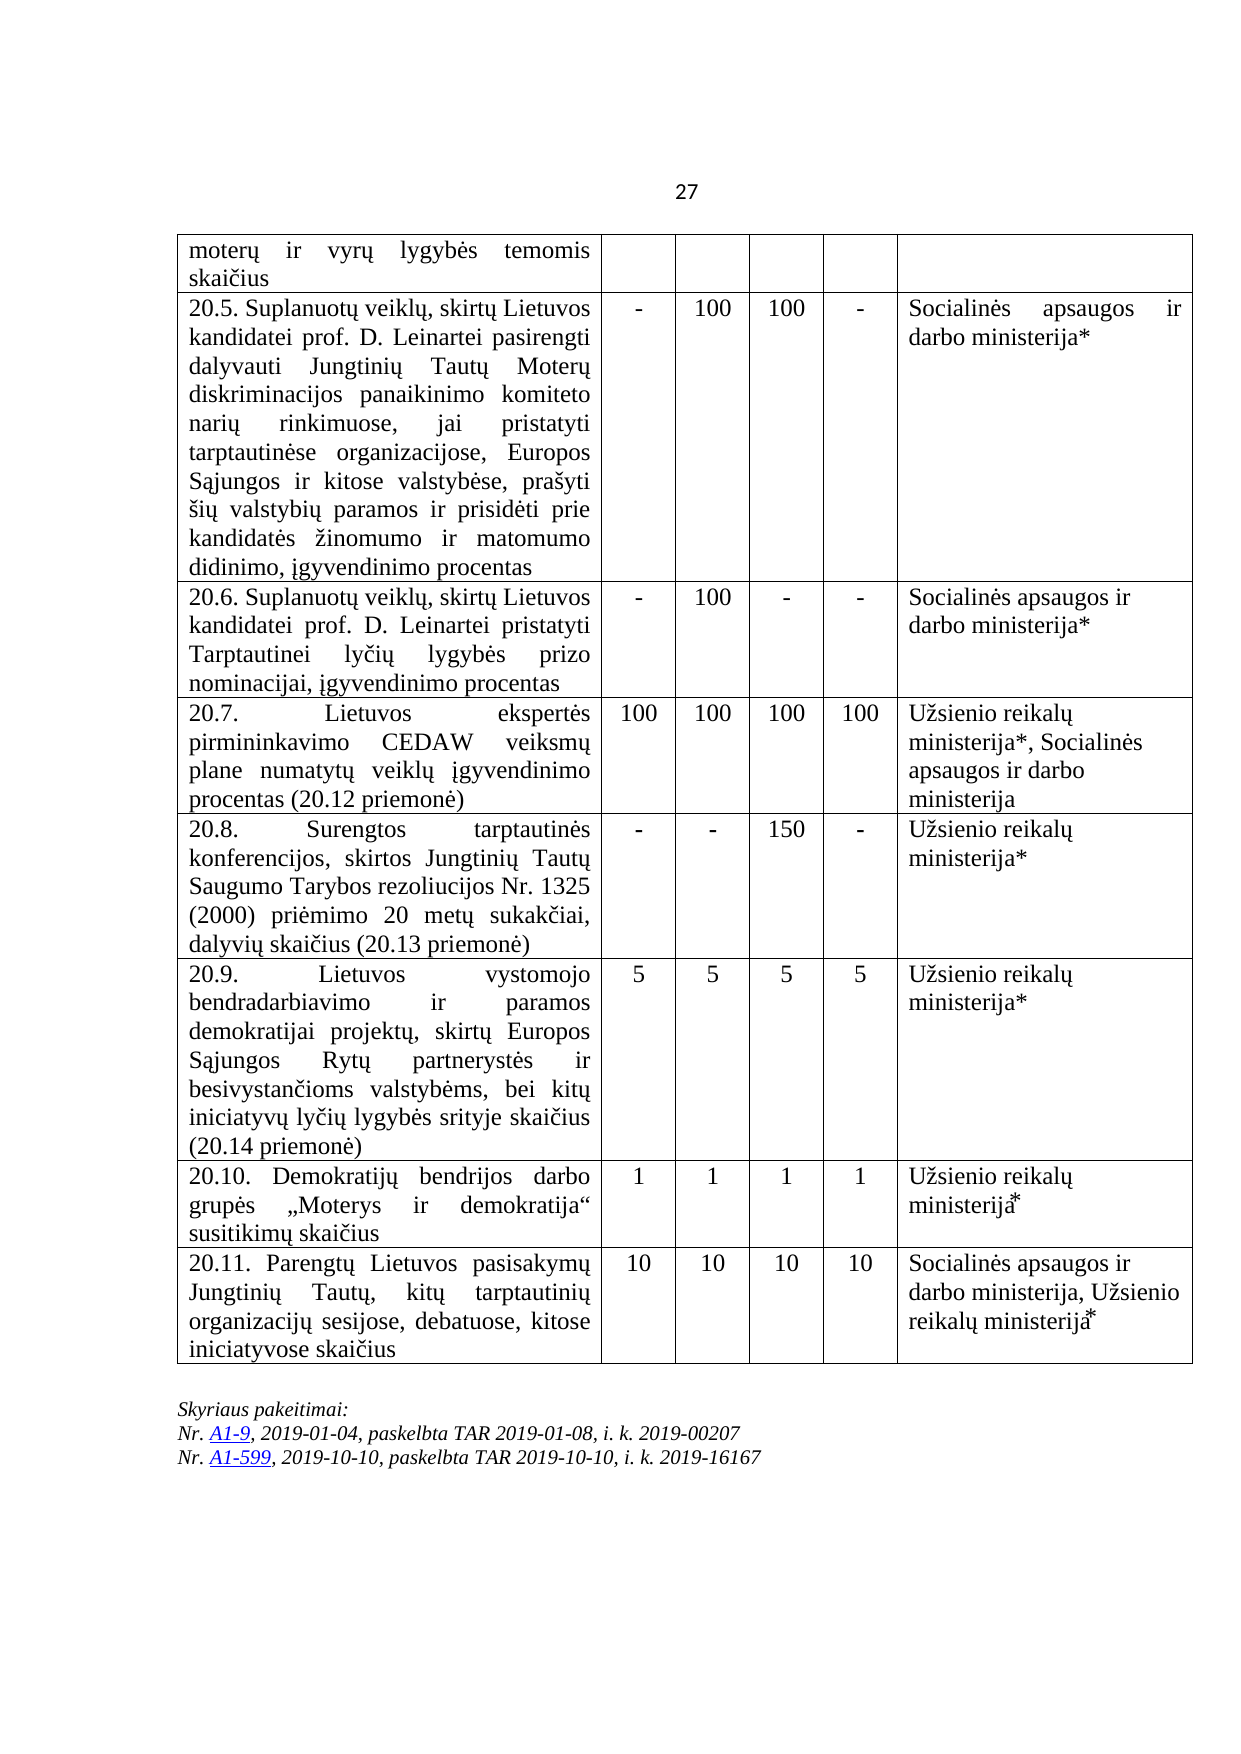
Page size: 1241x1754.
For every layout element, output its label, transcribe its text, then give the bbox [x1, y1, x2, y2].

table_cell 100 [676, 698, 749, 813]
table_cell Užsienio reikalų ministerija* [898, 814, 1192, 958]
table_cell 5 [602, 959, 675, 1160]
table_cell [898, 235, 1192, 292]
table_cell 10 [602, 1248, 675, 1363]
table_cell Socialinės apsaugos ir darbo ministerija* [898, 293, 1192, 581]
table_cell 20.5. Suplanuotų veiklų, skirtų Lietuvos kandidatei prof. D. Leinartei pasirengti dalyvauti Jungtinių Tautų Moterų diskriminacijos panaikinimo komiteto narių rinkimuose, jai pristatyti tarptautinėse organizacijose, Europos Sąjungos ir kitose valstybėse, prašyti šių valstybių paramos ir prisidėti prie kandidatės žinomumo ir matomumo didinimo, įgyvendinimo procentas [178, 293, 601, 581]
table_cell 10 [676, 1248, 749, 1363]
text Nr. A1-599, 2019-10-10, paskelbta TAR 2019-10-10, i. k. 2019-16167 [177, 1445, 1196, 1469]
table_cell 20.8. Surengtos tarptautinės konferencijos, skirtos Jungtinių Tautų Saugumo Tarybos rezoliucijos Nr. 1325 (2000) priėmimo 20 metų sukakčiai, dalyvių skaičius (20.13 priemonė) [178, 814, 601, 958]
table_cell Užsienio reikalų ministerija*, Socialinės apsaugos ir darbo ministerija [898, 698, 1192, 813]
table_cell - [824, 814, 897, 958]
text Skyriaus pakeitimai: [177, 1397, 1196, 1421]
table_cell 100 [602, 698, 675, 813]
table_cell - [676, 814, 749, 958]
table_cell 100 [676, 582, 749, 697]
table_cell 20.6. Suplanuotų veiklų, skirtų Lietuvos kandidatei prof. D. Leinartei pristatyti Tarptautinei lyčių lygybės prizo nominacijai, įgyvendinimo procentas [178, 582, 601, 697]
table_cell 5 [750, 959, 823, 1160]
table_cell - [602, 814, 675, 958]
table_cell 1 [602, 1161, 675, 1247]
table_cell 1 [824, 1161, 897, 1247]
table_cell 1 [676, 1161, 749, 1247]
table_cell Socialinės apsaugos ir darbo ministerija, Užsienio reikalų ministerija⃰ [898, 1248, 1192, 1363]
table_cell Socialinės apsaugos ir darbo ministerija* [898, 582, 1192, 697]
table_cell 20.11. Parengtų Lietuvos pasisakymų Jungtinių Tautų, kitų tarptautinių organizacijų sesijose, debatuose, kitose iniciatyvose skaičius [178, 1248, 601, 1363]
table_cell moterų ir vyrų lygybės temomis skaičius [178, 235, 601, 292]
table_cell - [750, 582, 823, 697]
table_cell 20.9. Lietuvos vystomojo bendradarbiavimo ir paramos demokratijai projektų, skirtų Europos Sąjungos Rytų partnerystės ir besivystančioms valstybėms, bei kitų iniciatyvų lyčių lygybės srityje skaičius (20.14 priemonė) [178, 959, 601, 1160]
table_cell [676, 235, 749, 292]
table_cell [824, 235, 897, 292]
table_cell 5 [676, 959, 749, 1160]
table_cell - [824, 293, 897, 581]
table_cell 150 [750, 814, 823, 958]
table_cell 20.7. Lietuvos ekspertės pirmininkavimo CEDAW veiksmų plane numatytų veiklų įgyvendinimo procentas (20.12 priemonė) [178, 698, 601, 813]
table_cell 100 [676, 293, 749, 581]
table_cell - [602, 293, 675, 581]
table_cell 10 [824, 1248, 897, 1363]
table_cell Užsienio reikalų ministerija* [898, 959, 1192, 1160]
table_cell 1 [750, 1161, 823, 1247]
table_cell 100 [750, 293, 823, 581]
table_cell 10 [750, 1248, 823, 1363]
table_cell [750, 235, 823, 292]
table_cell [602, 235, 675, 292]
table_cell - [602, 582, 675, 697]
text Nr. A1-9, 2019-01-04, paskelbta TAR 2019-01-08, i. k. 2019-00207 [177, 1421, 1196, 1445]
table_cell Užsienio reikalų ministerija⃰ [898, 1161, 1192, 1247]
table_cell 100 [750, 698, 823, 813]
table_cell 5 [824, 959, 897, 1160]
table_cell 20.10. Demokratijų bendrijos darbo grupės „Moterys ir demokratija“ susitikimų skaičius [178, 1161, 601, 1247]
table_cell - [824, 582, 897, 697]
table_cell 100 [824, 698, 897, 813]
